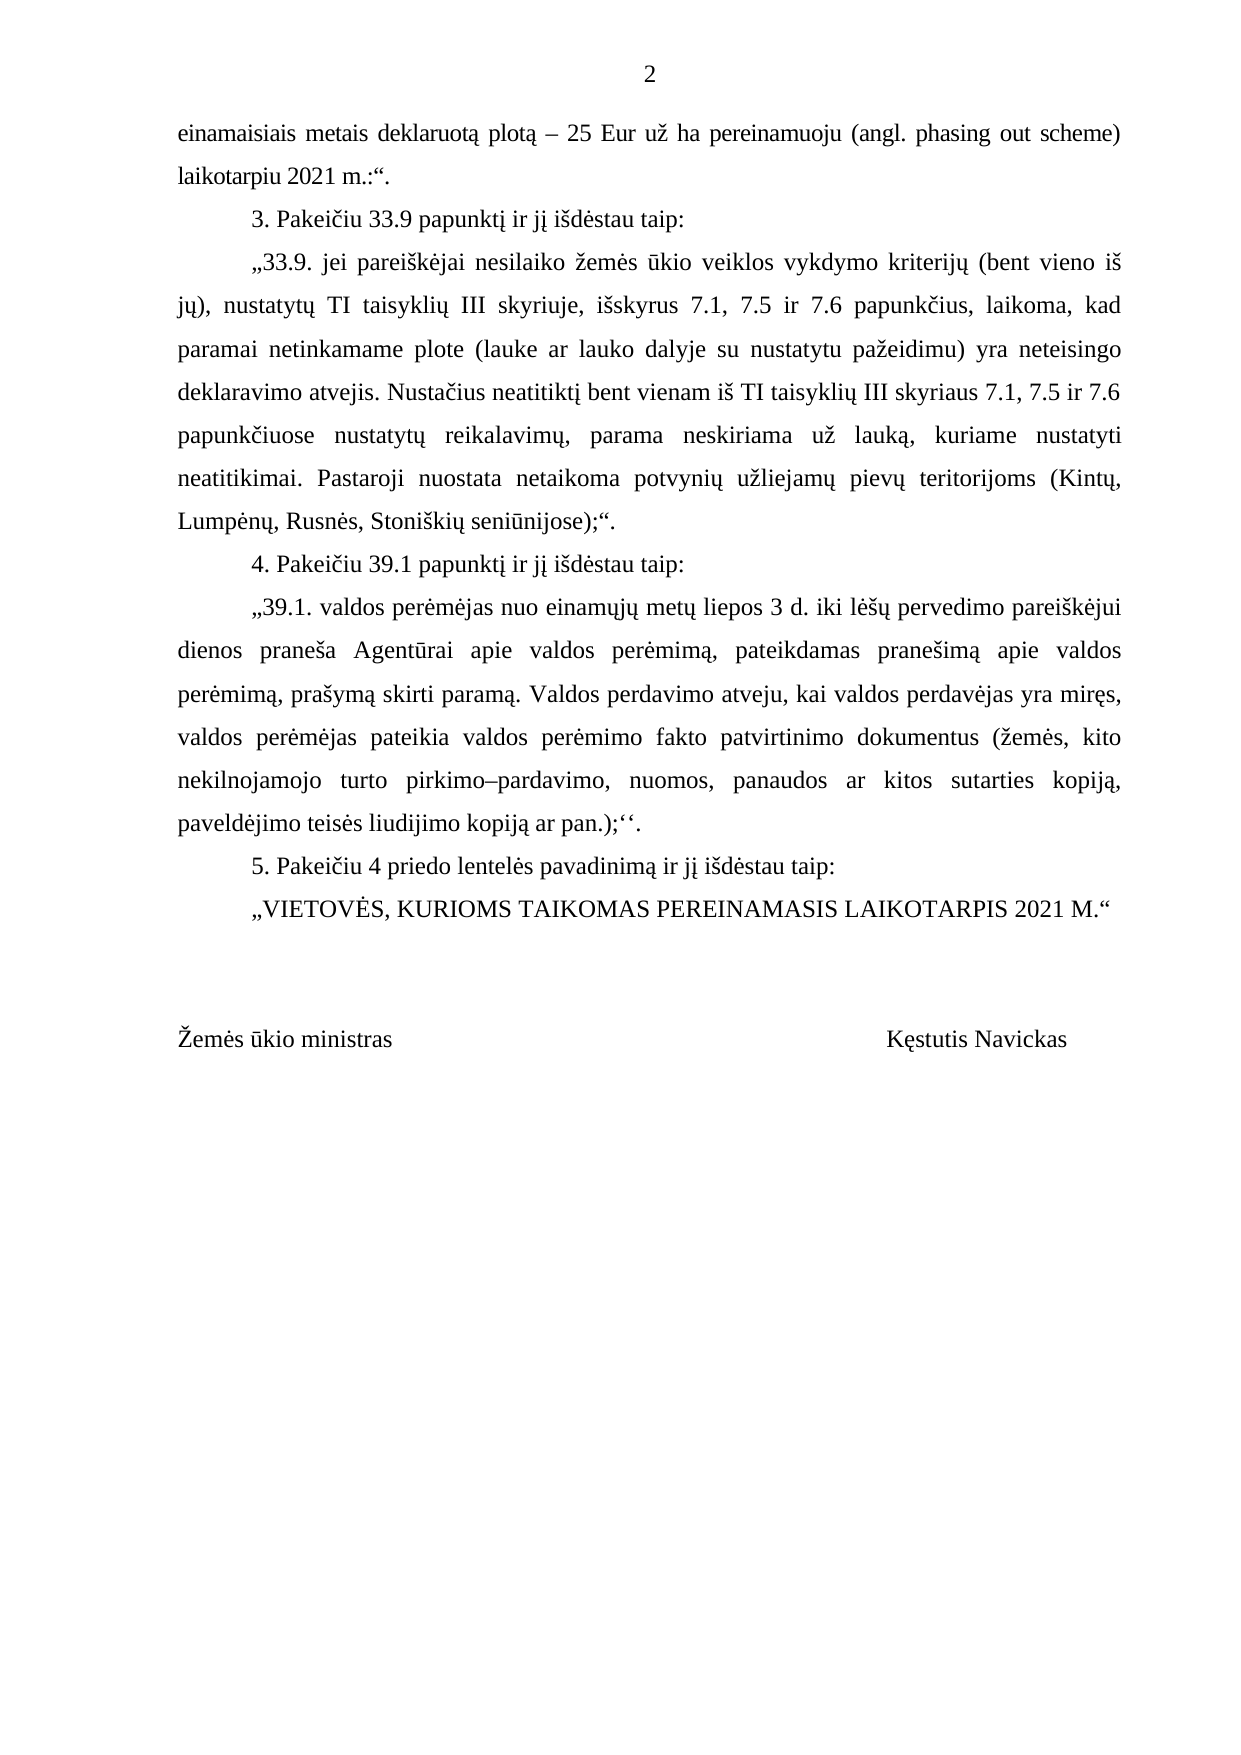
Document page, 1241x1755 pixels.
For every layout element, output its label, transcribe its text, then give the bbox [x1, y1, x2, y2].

text „33.9. jei pareiškėjai nesilaiko žemės ūkio veiklos vykdymo kriterijų (bent vieno iš jų), nustatytų TI taisyklių III skyriuje, išskyrus 7.1, 7.5 ir 7.6 papunkčius, laikoma, kad paramai netinkamame plote (lauke ar lauko dalyje su nustatytu pažeidimu) yra neteisingo deklaravimo atvejis. Nustačius neatitiktį bent vienam iš TI taisyklių III skyriaus 7.1, 7.5 ir 7.6 papunkčiuose nustatytų reikalavimų, parama neskiriama už lauką, kuriame nustatyti neatitikimai. Pastaroji nuostata netaikoma potvynių užliejamų pievų teritorijoms (Kintų, Lumpėnų, Rusnės, Stoniškių seniūnijose);“. [177, 247, 1122, 535]
text 5. Pakeičiu 4 priedo lentelės pavadinimą ir jį išdėstau taip: [177, 851, 1122, 880]
text einamaisiais metais deklaruotą plotą – 25 Eur už ha pereinamuoju (angl. phasing out scheme) laikotarpiu 2021 m.:“. [177, 118, 1122, 190]
text „VIETOVĖS, KURIOMS TAIKOMAS PEREINAMASIS LAIKOTARPIS 2021 M.“ [177, 894, 1122, 923]
text „39.1. valdos perėmėjas nuo einamųjų metų liepos 3 d. iki lėšų pervedimo pareiškėjui dienos praneša Agentūrai apie valdos perėmimą, pateikdamas pranešimą apie valdos perėmimą, prašymą skirti paramą. Valdos perdavimo atveju, kai valdos perdavėjas yra miręs, valdos perėmėjas pateikia valdos perėmimo fakto patvirtinimo dokumentus (žemės, kito nekilnojamojo turto pirkimo–pardavimo, nuomos, panaudos ar kitos sutarties kopiją, paveldėjimo teisės liudijimo kopiją ar pan.);‘‘. [177, 592, 1122, 837]
text 4. Pakeičiu 39.1 papunktį ir jį išdėstau taip: [251, 549, 1122, 578]
text 3. Pakeičiu 33.9 papunktį ir jį išdėstau taip: [251, 204, 1122, 233]
text Žemės ūkio ministras Kęstutis Navickas [177, 1024, 1122, 1052]
